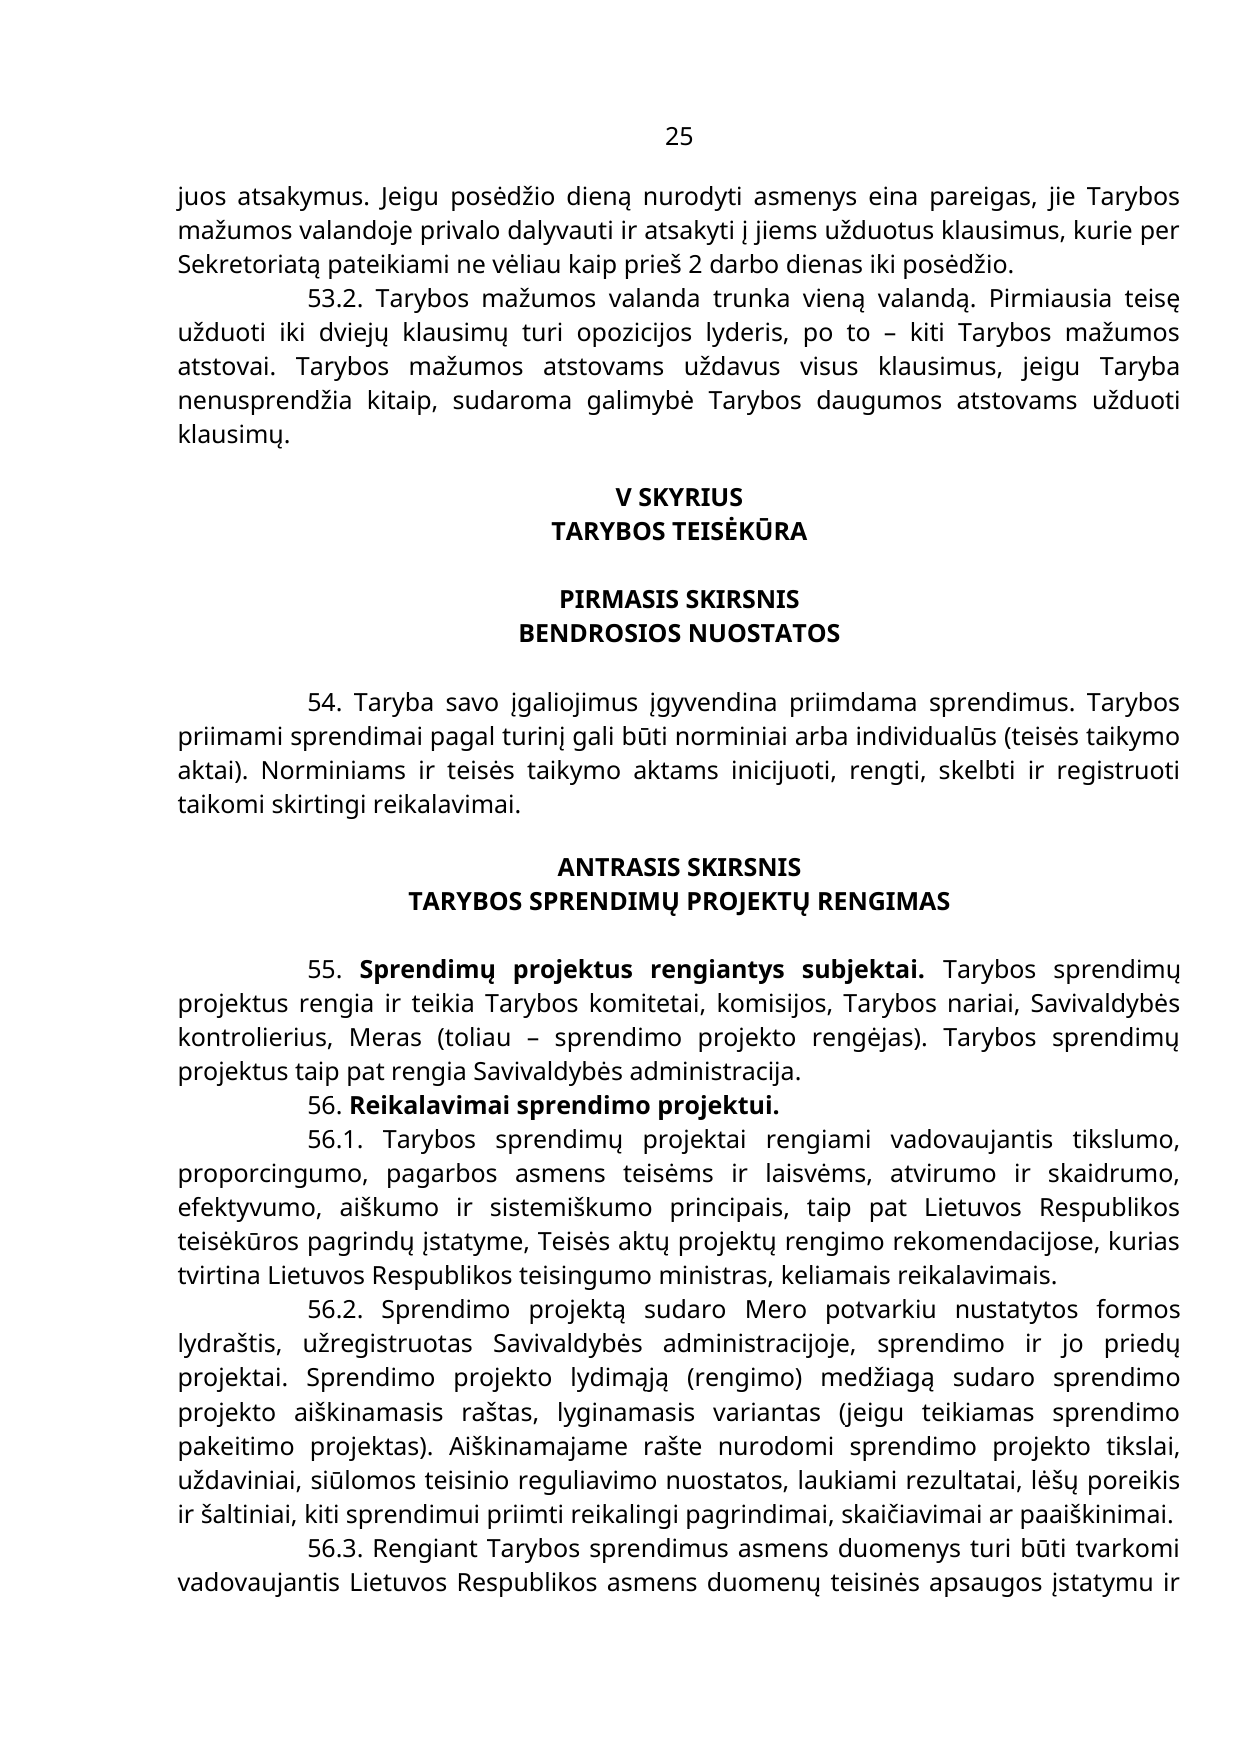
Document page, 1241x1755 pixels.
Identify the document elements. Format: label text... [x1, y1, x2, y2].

text 54. Taryba savo įgaliojimus įgyvendina priimdama sprendimus. Tarybos priimami sprendimai pagal turinį gali būti norminiai arba individualūs (teisės taikymo aktai). Norminiams ir teisės taikymo aktams inicijuoti, rengti, skelbti ir registruoti taikomi skirtingi reikalavimai. [177, 684, 1181, 820]
text V SKYRIUS [177, 480, 1181, 514]
text ANTRASIS SKIRSNIS [177, 849, 1181, 883]
text 56.3. Rengiant Tarybos sprendimus asmens duomenys turi būti tvarkomi vadovaujantis Lietuvos Respublikos asmens duomenų teisinės apsaugos įstatymu ir [177, 1530, 1181, 1598]
text 53.2. Tarybos mažumos valanda trunka vieną valandą. Pirmiausia teisę užduoti iki dviejų klausimų turi opozicijos lyderis, po to – kiti Tarybos mažumos atstovai. Tarybos mažumos atstovams uždavus visus klausimus, jeigu Taryba nenusprendžia kitaip, sudaroma galimybė Tarybos daugumos atstovams užduoti klausimų. [177, 281, 1181, 451]
text juos atsakymus. Jeigu posėdžio dieną nurodyti asmenys eina pareigas, jie Tarybos mažumos valandoje privalo dalyvauti ir atsakyti į jiems užduotus klausimus, kurie per Sekretoriatą pateikiami ne vėliau kaip prieš 2 darbo dienas iki posėdžio. [177, 178, 1181, 281]
text BENDROSIOS NUOSTATOS [177, 616, 1181, 650]
text 56.1. Tarybos sprendimų projektai rengiami vadovaujantis tikslumo, proporcingumo, pagarbos asmens teisėms ir laisvėms, atvirumo ir skaidrumo, efektyvumo, aiškumo ir sistemiškumo principais, taip pat Lietuvos Respublikos teisėkūros pagrindų įstatyme, Teisės aktų projektų rengimo rekomendacijose, kurias tvirtina Lietuvos Respublikos teisingumo ministras, keliamais reikalavimais. [177, 1122, 1181, 1292]
text 56.2. Sprendimo projektą sudaro Mero potvarkiu nustatytos formos lydraštis, užregistruotas Savivaldybės administracijoje, sprendimo ir jo priedų projektai. Sprendimo projekto lydimąją (rengimo) medžiagą sudaro sprendimo projekto aiškinamasis raštas, lyginamasis variantas (jeigu teikiamas sprendimo pakeitimo projektas). Aiškinamajame rašte nurodomi sprendimo projekto tikslai, uždaviniai, siūlomos teisinio reguliavimo nuostatos, laukiami rezultatai, lėšų poreikis ir šaltiniai, kiti sprendimui priimti reikalingi pagrindimai, skaičiavimai ar paaiškinimai. [177, 1292, 1181, 1530]
text PIRMASIS SKIRSNIS [177, 582, 1181, 616]
text 56. Reikalavimai sprendimo projektui. [177, 1088, 1181, 1122]
text TARYBOS SPRENDIMŲ PROJEKTŲ RENGIMAS [177, 883, 1181, 917]
text 55. Sprendimų projektus rengiantys subjektai. Tarybos sprendimų projektus rengia ir teikia Tarybos komitetai, komisijos, Tarybos nariai, Savivaldybės kontrolierius, Meras (toliau – sprendimo projekto rengėjas). Tarybos sprendimų projektus taip pat rengia Savivaldybės administracija. [177, 951, 1181, 1088]
text TARYBOS TEISĖKŪRA [177, 514, 1181, 548]
